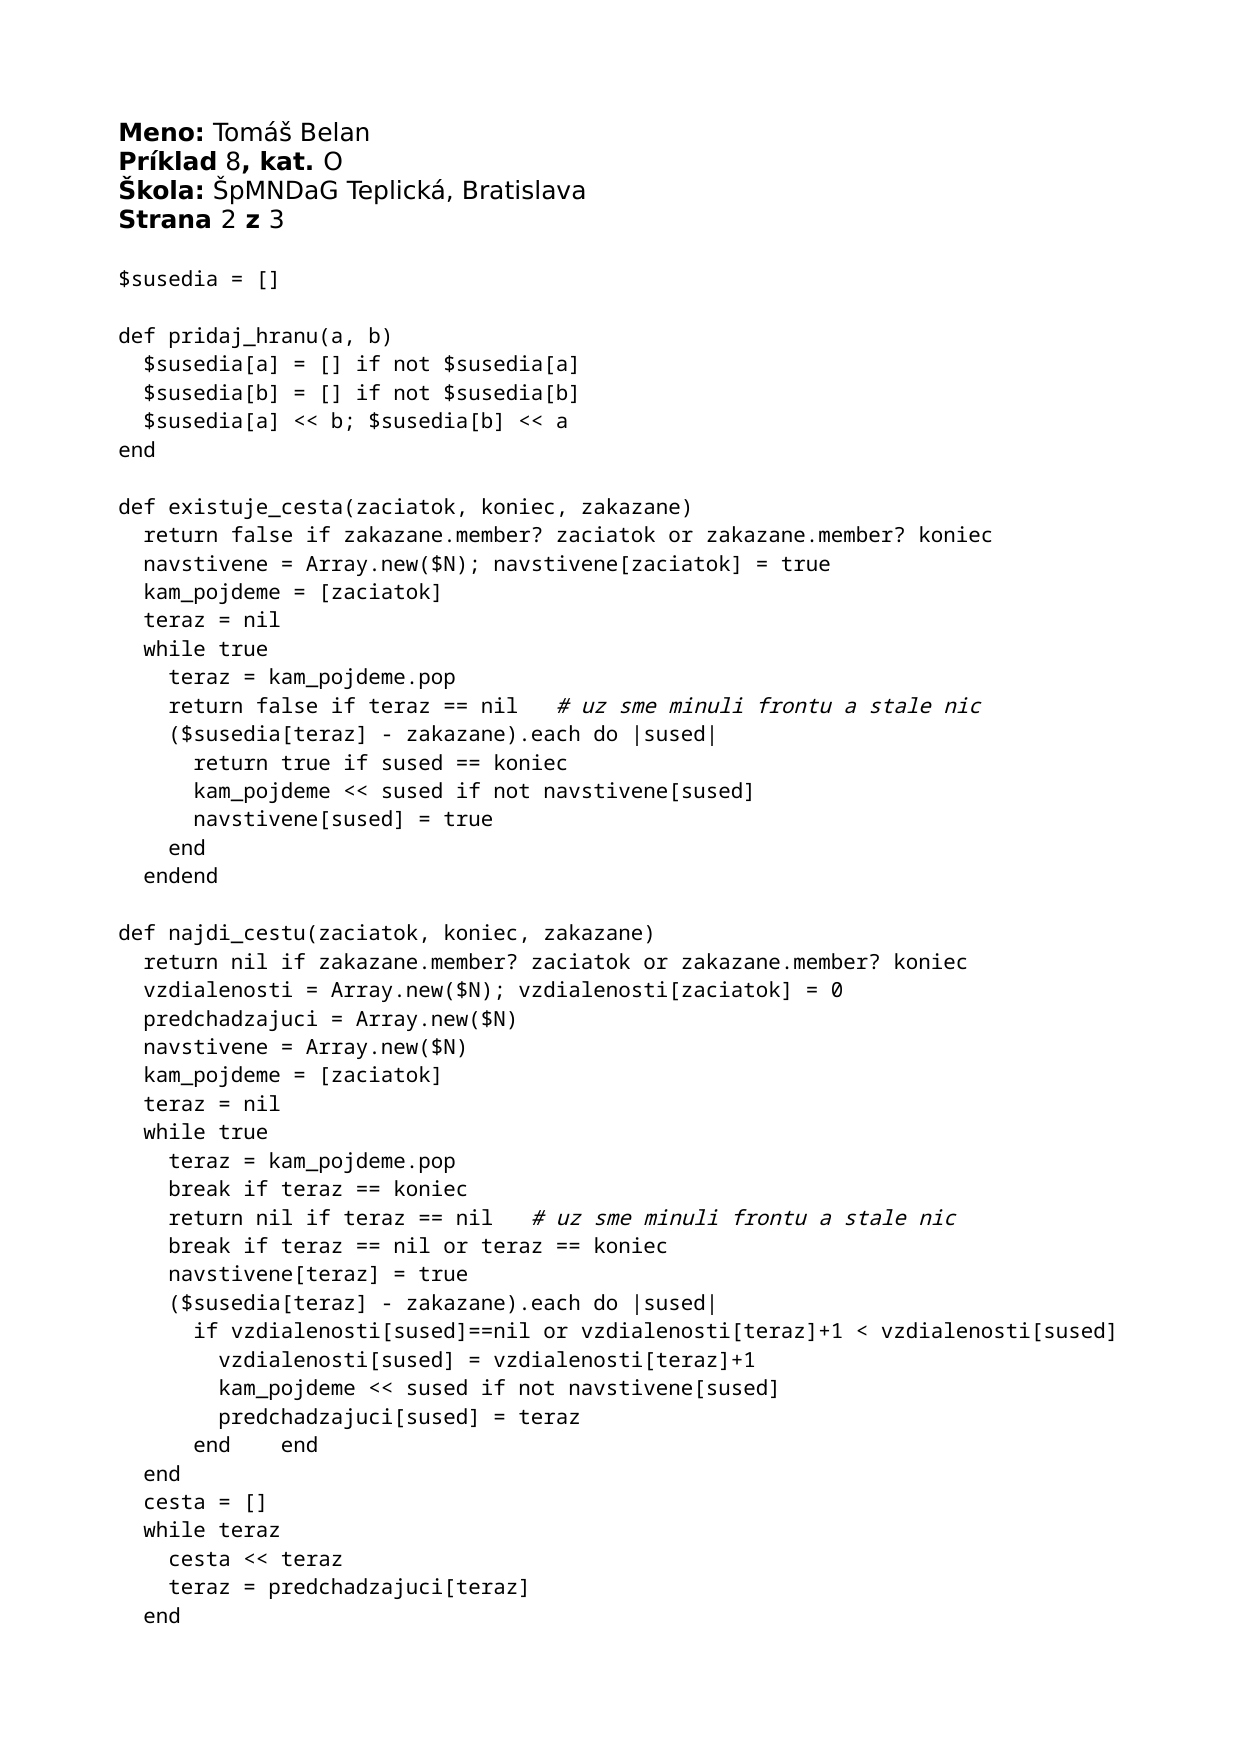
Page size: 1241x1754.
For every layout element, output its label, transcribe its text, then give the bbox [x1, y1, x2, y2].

text navstivene[teraz] = true [118, 1259, 1122, 1288]
text predchadzajuci = Array.new($N) [118, 1004, 1122, 1032]
text teraz = nil [118, 606, 1122, 634]
text while teraz [118, 1516, 1122, 1544]
text end end [118, 1430, 1122, 1459]
text vzdialenosti[sused] = vzdialenosti[teraz]+1 [118, 1345, 1122, 1373]
text vzdialenosti = Array.new($N); vzdialenosti[zaciatok] = 0 [118, 975, 1122, 1004]
text def najdi_cestu(zaciatok, koniec, zakazane) [118, 918, 1122, 947]
text while true [118, 634, 1122, 662]
text teraz = nil [118, 1089, 1122, 1117]
text end [118, 1459, 1122, 1487]
text $susedia[b] = [] if not $susedia[b] [118, 378, 1122, 406]
text navstivene = Array.new($N) [118, 1032, 1122, 1061]
text $susedia[a] << b; $susedia[b] << a [118, 406, 1122, 435]
text navstivene[sused] = true [118, 804, 1122, 833]
text def existuje_cesta(zaciatok, koniec, zakazane) [118, 492, 1122, 520]
text $susedia = [] [118, 264, 1122, 293]
text return false if zakazane.member? zaciatok or zakazane.member? koniec [118, 520, 1122, 549]
text teraz = kam_pojdeme.pop [118, 662, 1122, 691]
text def pridaj_hranu(a, b) [118, 321, 1122, 349]
text kam_pojdeme << sused if not navstivene[sused] [118, 1373, 1122, 1402]
text kam_pojdeme = [zaciatok] [118, 1061, 1122, 1089]
text navstivene = Array.new($N); navstivene[zaciatok] = true [118, 549, 1122, 577]
text return nil if zakazane.member? zaciatok or zakazane.member? koniec [118, 947, 1122, 975]
text while true [118, 1117, 1122, 1146]
text break if teraz == nil or teraz == koniec [118, 1231, 1122, 1259]
text predchadzajuci[sused] = teraz [118, 1402, 1122, 1430]
text break if teraz == koniec [118, 1174, 1122, 1203]
text return true if sused == koniec [118, 748, 1122, 776]
text teraz = kam_pojdeme.pop [118, 1146, 1122, 1174]
text cesta = [] [118, 1487, 1122, 1516]
text return false if teraz == nil # uz sme minuli frontu a stale nic [118, 691, 1122, 719]
text teraz = predchadzajuci[teraz] [118, 1572, 1122, 1601]
text endend [118, 861, 1122, 890]
text end [118, 833, 1122, 861]
text $susedia[a] = [] if not $susedia[a] [118, 349, 1122, 378]
text ($susedia[teraz] - zakazane).each do |sused| [118, 1288, 1122, 1316]
text kam_pojdeme << sused if not navstivene[sused] [118, 776, 1122, 804]
text end [118, 1601, 1122, 1629]
text return nil if teraz == nil # uz sme minuli frontu a stale nic [118, 1203, 1122, 1231]
text kam_pojdeme = [zaciatok] [118, 577, 1122, 606]
text cesta << teraz [118, 1544, 1122, 1572]
text if vzdialenosti[sused]==nil or vzdialenosti[teraz]+1 < vzdialenosti[sused] [118, 1316, 1122, 1345]
text ($susedia[teraz] - zakazane).each do |sused| [118, 719, 1122, 748]
text end [118, 435, 1122, 463]
